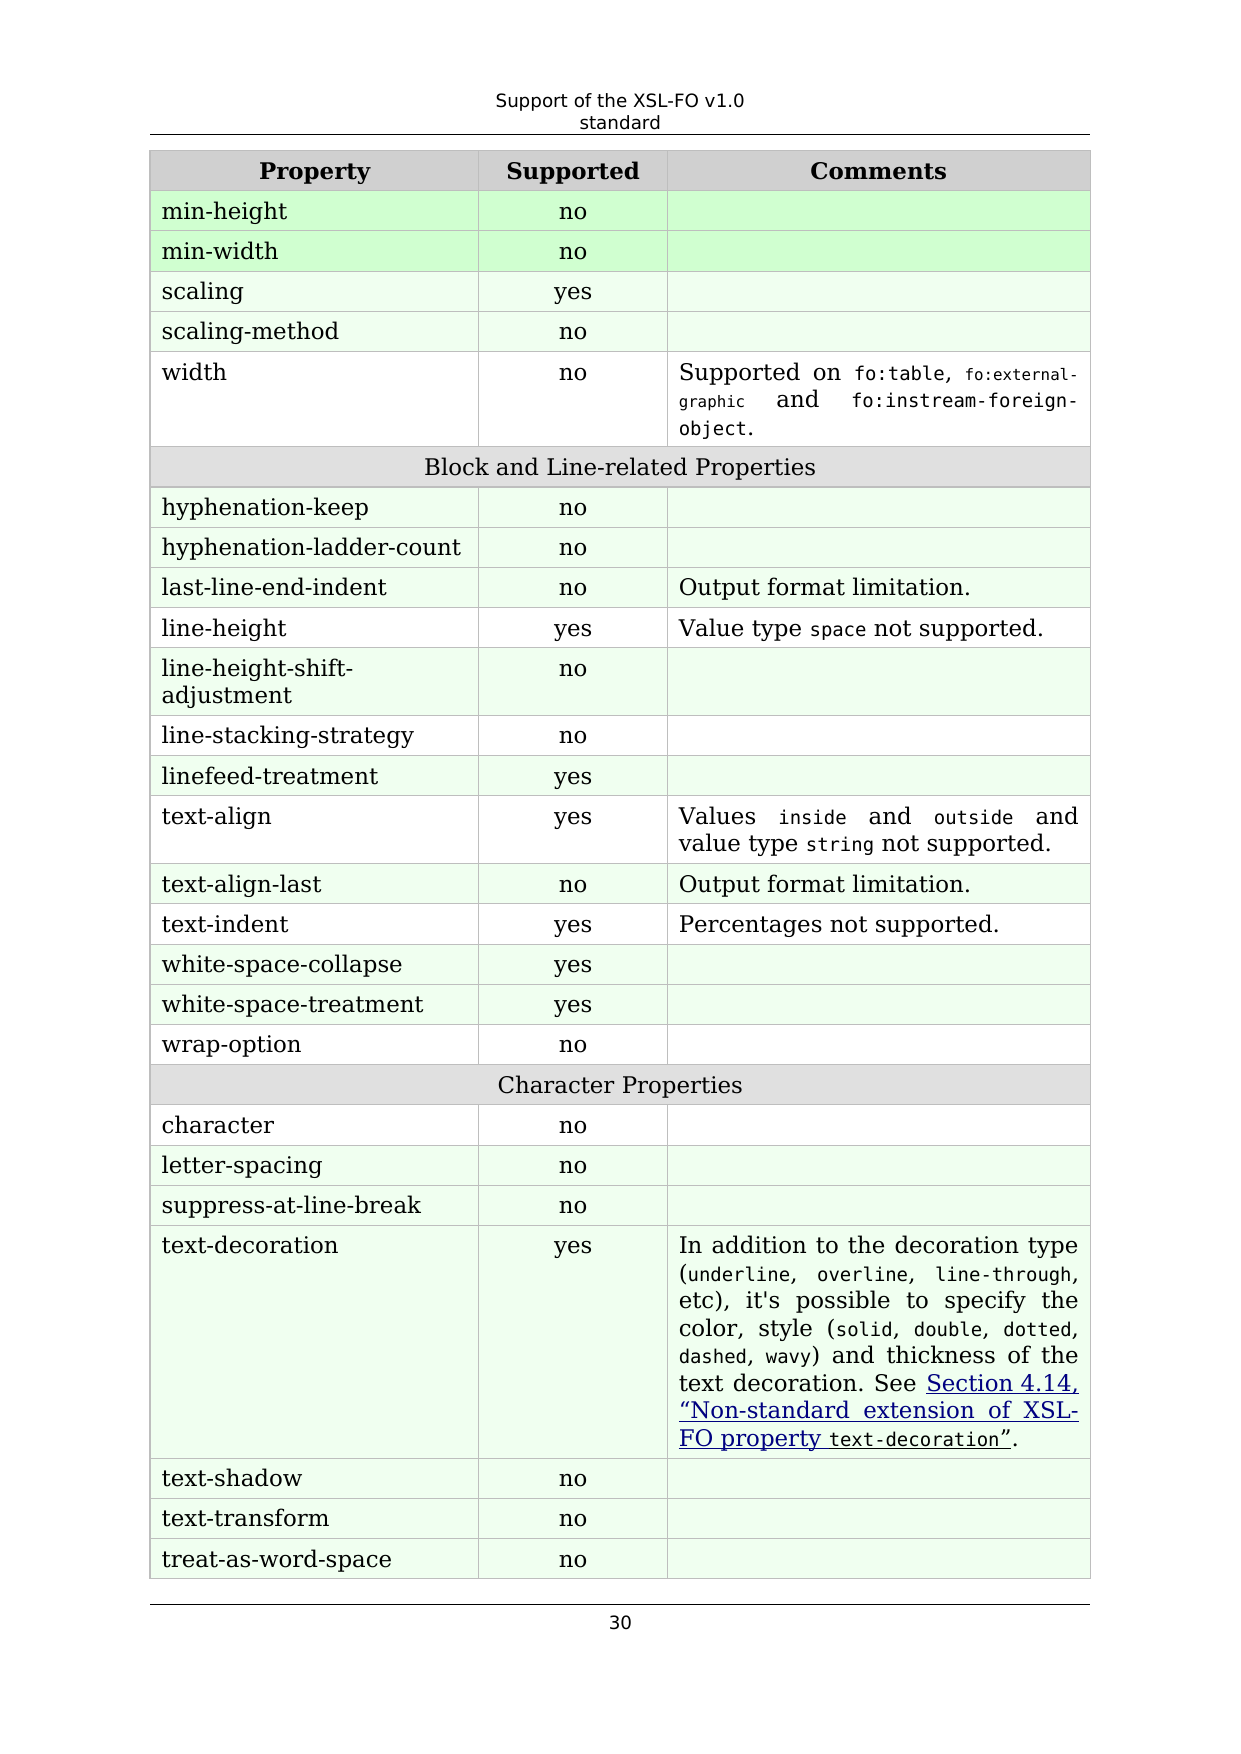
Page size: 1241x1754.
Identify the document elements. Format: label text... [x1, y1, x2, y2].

table_cell text-shadow [151, 1459, 478, 1498]
table_cell yes [479, 608, 667, 647]
table_cell [668, 648, 1090, 715]
table_cell character [151, 1105, 478, 1144]
table_cell min-width [151, 231, 478, 271]
table_cell no [479, 568, 667, 607]
table_cell text-transform [151, 1499, 478, 1538]
table_cell hyphenation-ladder-count [151, 528, 478, 567]
table_cell yes [479, 945, 667, 984]
table_cell no [479, 488, 667, 527]
table_cell Supported on fo:table, fo:external-graphic and fo:instream-foreign-object. [668, 352, 1090, 446]
table_cell [668, 528, 1090, 567]
table_cell width [151, 352, 478, 446]
table_cell Character Properties [151, 1065, 1090, 1104]
table_cell no [479, 1459, 667, 1498]
table_cell no [479, 1146, 667, 1185]
table_cell wrap-option [151, 1025, 478, 1064]
table_cell text-indent [151, 904, 478, 943]
table_cell [668, 756, 1090, 795]
table_cell linefeed-treatment [151, 756, 478, 795]
table_cell Output format limitation. [668, 568, 1090, 607]
table_cell [668, 1146, 1090, 1185]
table_header Property [151, 151, 478, 190]
table_cell Values inside and outside and value type string not supported. [668, 796, 1090, 863]
table_cell no [479, 1499, 667, 1538]
table_cell no [479, 352, 667, 446]
table_header Supported [479, 151, 667, 190]
table_cell no [479, 1186, 667, 1225]
table_cell In addition to the decoration type (underline, overline, line-through, etc), it's possible to specify the color, style (solid, double, dotted, dashed, wavy) and thickness of the text decoration. See Section 4.14, “Non-standard extension of XSL-FO property text-decoration”. [668, 1226, 1090, 1458]
table_cell text-align [151, 796, 478, 863]
table_cell no [479, 191, 667, 230]
table_cell [668, 488, 1090, 527]
table_cell line-stacking-strategy [151, 716, 478, 755]
table_cell Value type space not supported. [668, 608, 1090, 647]
table_cell [668, 945, 1090, 984]
table_cell text-align-last [151, 864, 478, 903]
table_cell no [479, 312, 667, 351]
table_cell no [479, 1025, 667, 1064]
table_cell no [479, 864, 667, 903]
table_cell [668, 716, 1090, 755]
table_cell [668, 1186, 1090, 1225]
table_cell Percentages not supported. [668, 904, 1090, 943]
table_cell last-line-end-indent [151, 568, 478, 607]
table_cell suppress-at-line-break [151, 1186, 478, 1225]
table_cell yes [479, 904, 667, 943]
table_cell text-decoration [151, 1226, 478, 1458]
table_cell scaling [151, 272, 478, 311]
table_cell [668, 1105, 1090, 1144]
table_cell [668, 985, 1090, 1024]
table_cell [668, 231, 1090, 271]
table_cell Output format limitation. [668, 864, 1090, 903]
table_cell no [479, 1105, 667, 1144]
table_cell no [479, 528, 667, 567]
table_cell yes [479, 796, 667, 863]
table_cell [668, 1499, 1090, 1538]
table_header Comments [668, 151, 1090, 190]
table_cell letter-spacing [151, 1146, 478, 1185]
table_cell treat-as-word-space [151, 1539, 478, 1578]
table_cell hyphenation-keep [151, 488, 478, 527]
table_cell min-height [151, 191, 478, 230]
table_cell no [479, 1539, 667, 1578]
table_cell scaling-method [151, 312, 478, 351]
table_cell yes [479, 985, 667, 1024]
table_cell [668, 272, 1090, 311]
table_cell Block and Line-related Properties [151, 447, 1090, 486]
table_cell no [479, 716, 667, 755]
table_cell [668, 1025, 1090, 1064]
table_cell no [479, 648, 667, 715]
table_cell [668, 312, 1090, 351]
table_cell [668, 191, 1090, 230]
table_cell [668, 1459, 1090, 1498]
table_cell no [479, 231, 667, 271]
table_cell yes [479, 1226, 667, 1458]
table_cell yes [479, 272, 667, 311]
table_cell white-space-collapse [151, 945, 478, 984]
table_cell line-height-shift-adjustment [151, 648, 478, 715]
table_cell white-space-treatment [151, 985, 478, 1024]
table_cell [668, 1539, 1090, 1578]
table_cell yes [479, 756, 667, 795]
table_cell line-height [151, 608, 478, 647]
